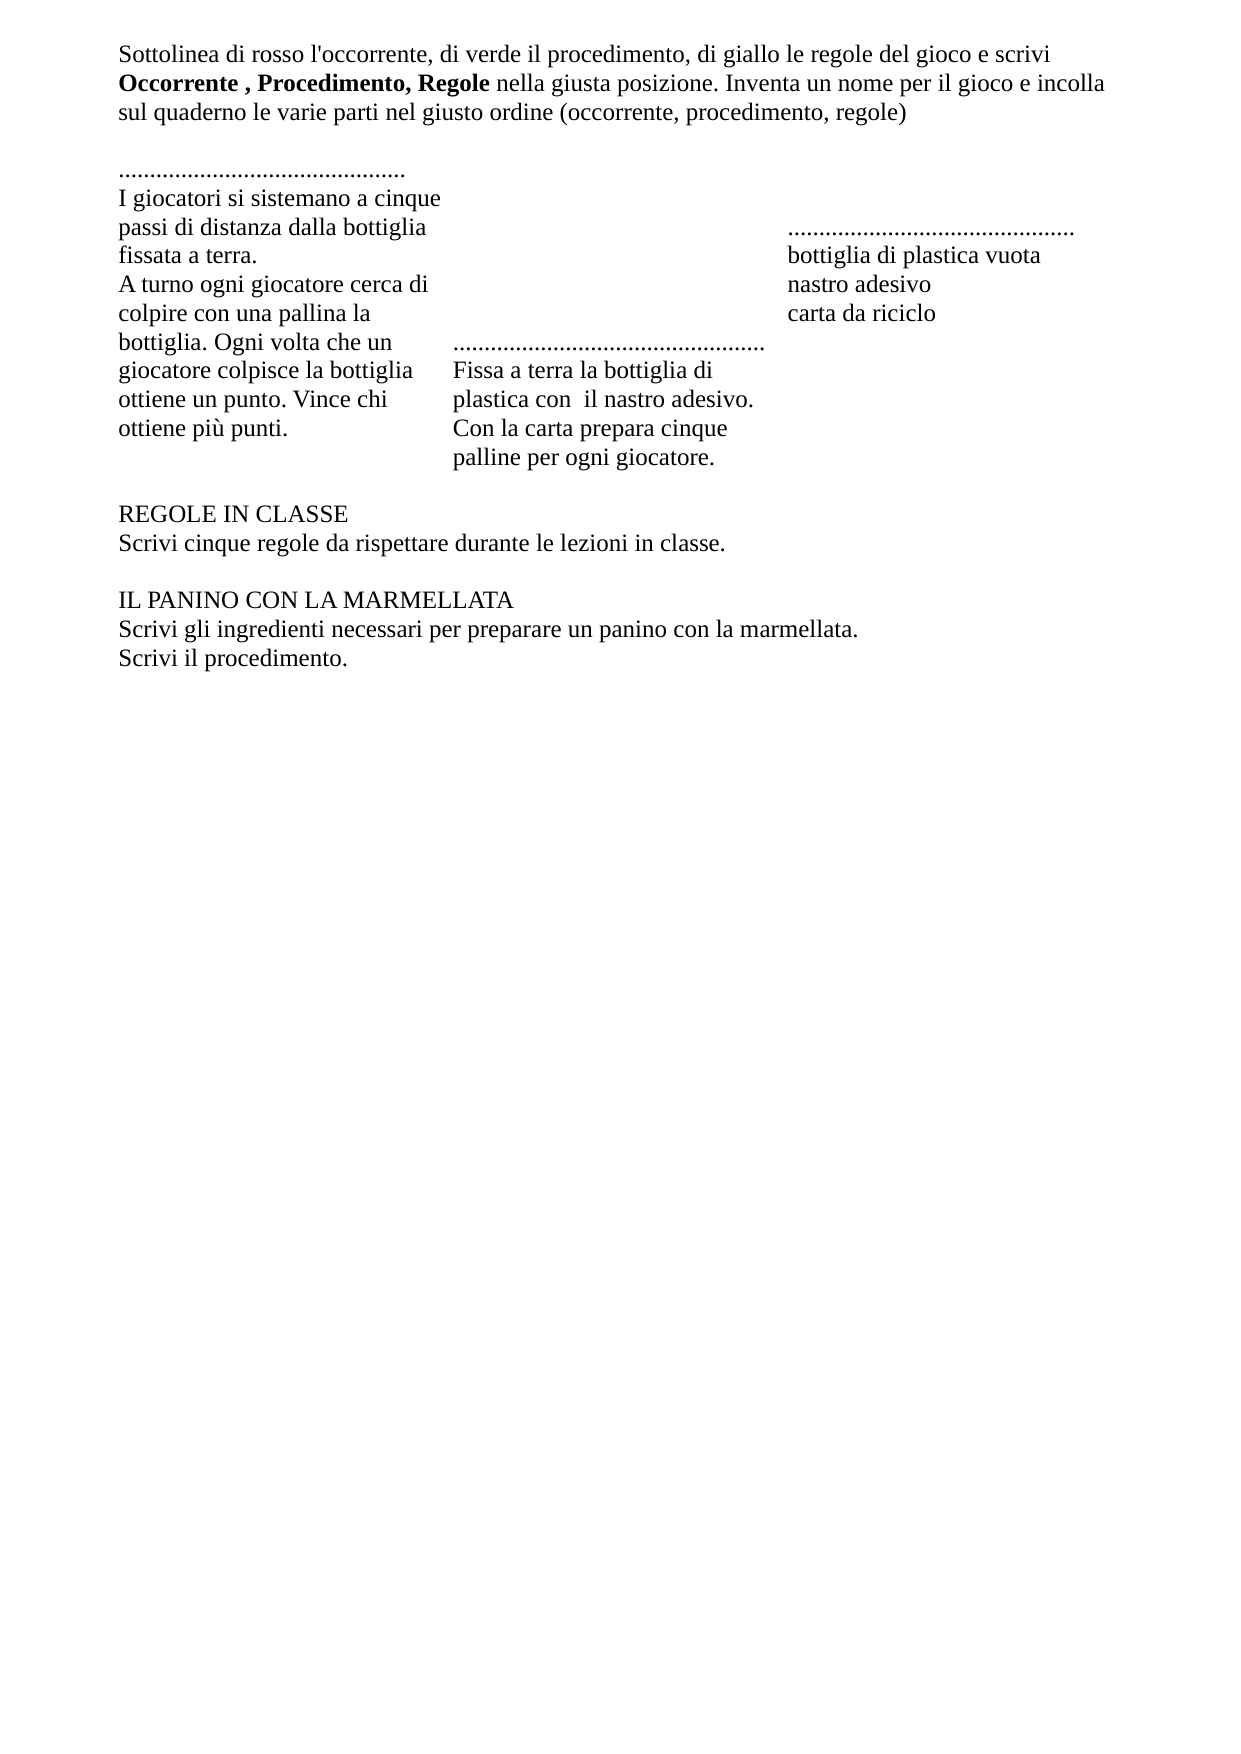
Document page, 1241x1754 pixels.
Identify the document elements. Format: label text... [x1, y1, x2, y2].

table_cell .................................................. Fissa a terra la bottiglia di plastica con il nastro adesivo. Con la carta prepara cinque palline per ogni giocatore. [453, 327, 787, 470]
table_cell [788, 327, 1122, 470]
text Scrivi gli ingredienti necessari per preparare un panino con la marmellata. [118, 614, 1122, 643]
table_cell [453, 183, 787, 212]
table_header [453, 154, 787, 183]
text Sottolinea di rosso l'occorrente, di verde il procedimento, di giallo le regole del gioco e scrivi Occorrente , Procedimento, Regole nella giusta posizione. Inventa un nome per il gioco e incolla sul quaderno le varie parti nel giusto ordine (occorrente, procedimento, regole) [118, 39, 1122, 125]
table_cell [788, 183, 1122, 212]
table_cell .............................................. bottiglia di plastica vuota nastro adesivo carta da riciclo [788, 212, 1122, 327]
table_header [788, 154, 1122, 183]
text REGOLE IN CLASSE [118, 499, 1122, 528]
table_cell [453, 212, 787, 327]
text Scrivi cinque regole da rispettare durante le lezioni in classe. [118, 528, 1122, 557]
table_header .............................................. I giocatori si sistemano a cinque passi di distanza dalla bottiglia fissata a terra. A turno ogni giocatore cerca di colpire con una pallina la bottiglia. Ogni volta che un giocatore colpisce la bottiglia ottiene un punto. Vince chi ottiene più punti. [118, 154, 453, 470]
text Scrivi il procedimento. [118, 643, 1122, 672]
text IL PANINO CON LA MARMELLATA [118, 585, 1122, 614]
